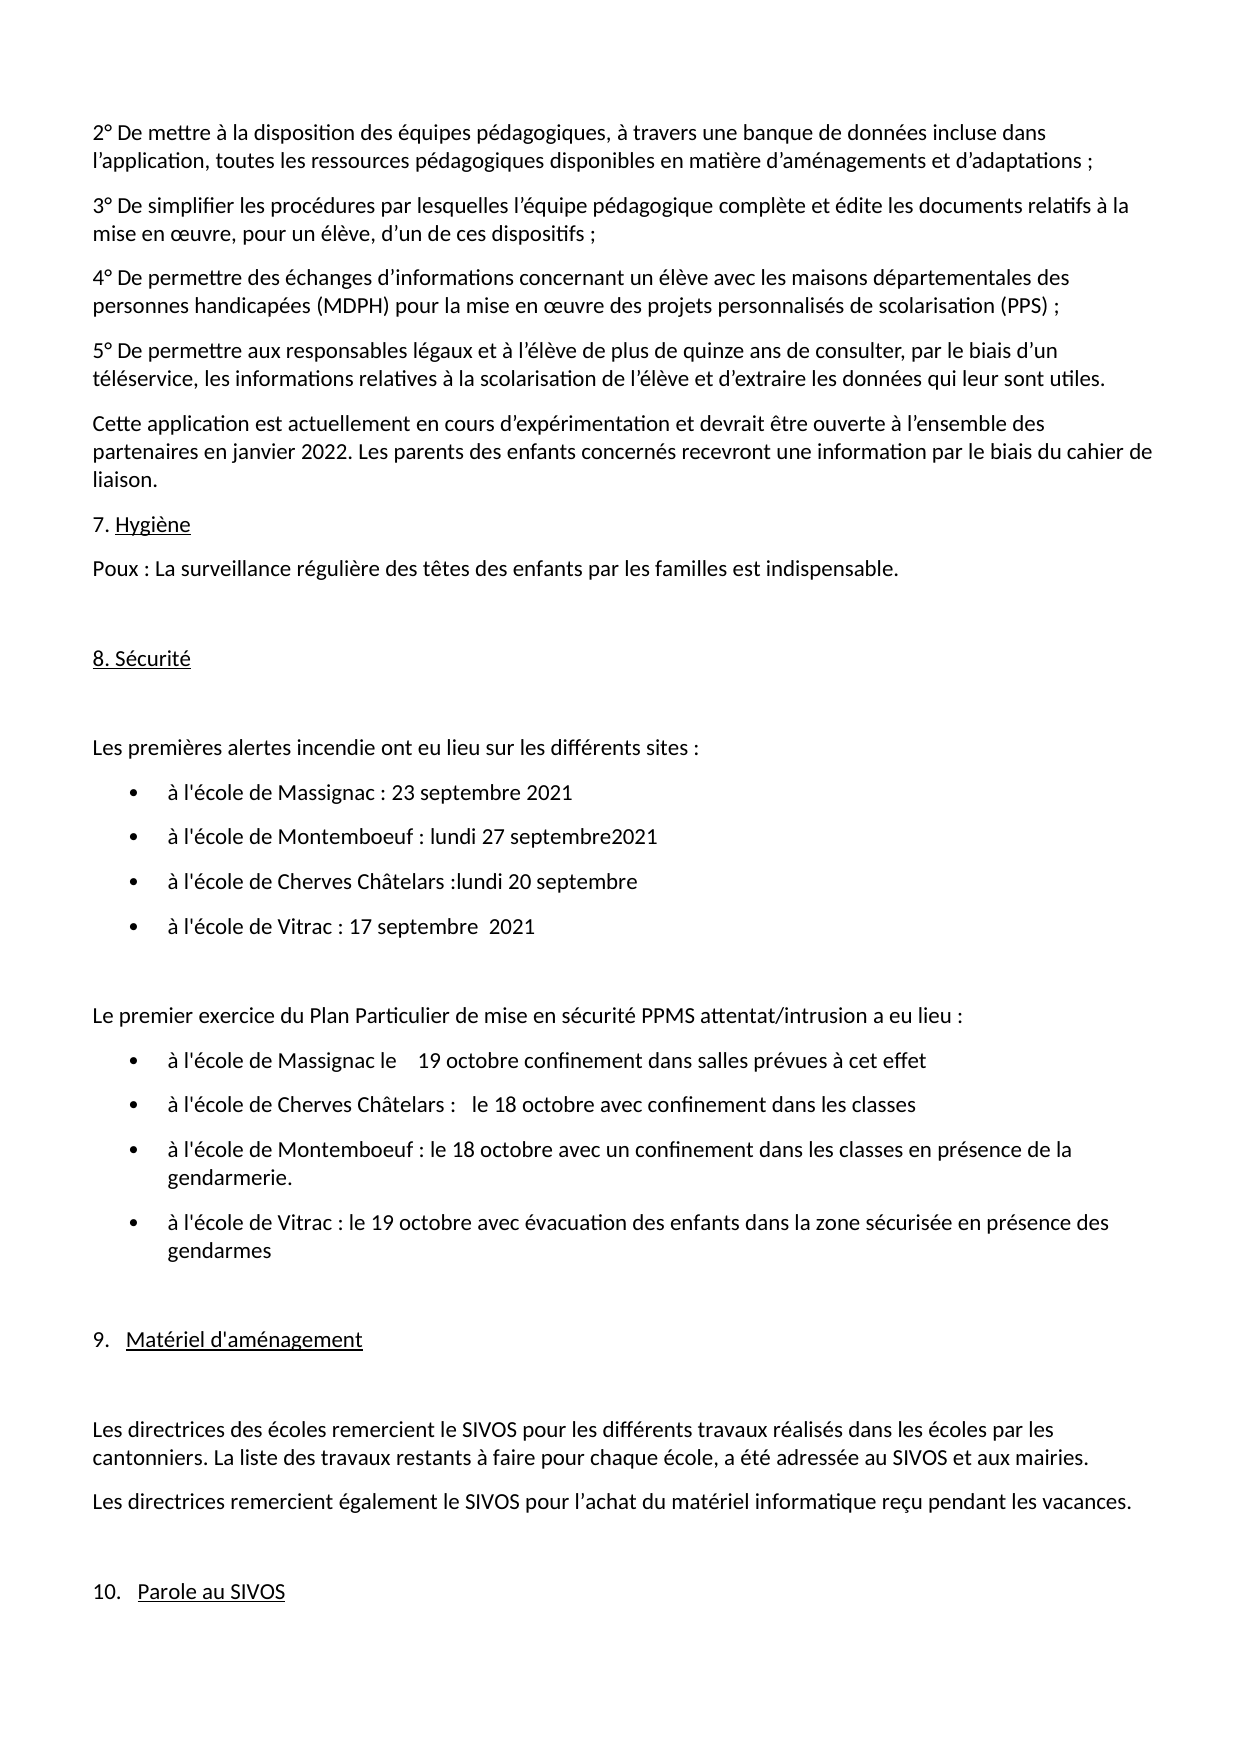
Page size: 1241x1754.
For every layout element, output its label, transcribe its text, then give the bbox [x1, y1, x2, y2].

text Les directrices des écoles remercient le SIVOS pour les différents travaux réalisés dans les écoles par les cantonniers. La liste des travaux restants à faire pour chaque école, a été adressée au SIVOS et aux mairies. [92, 1415, 1155, 1471]
text 2° De mettre à la disposition des équipes pédagogiques, à travers une banque de données incluse dans l’application, toutes les ressources pédagogiques disponibles en matière d’aménagements et d’adaptations ; [92, 118, 1155, 174]
list à l'école de Cherves Châtelars :lundi 20 septembre [130, 867, 1155, 895]
list à l'école de Vitrac : 17 septembre 2021 [130, 912, 1155, 940]
text Les directrices remercient également le SIVOS pour l’achat du matériel informatique reçu pendant les vacances. [92, 1487, 1155, 1516]
text 7. Hygiène [92, 510, 1155, 538]
text Le premier exercice du Plan Particulier de mise en sécurité PPMS attentat/intrusion a eu lieu : [92, 1001, 1155, 1029]
list à l'école de Montemboeuf : lundi 27 septembre2021 [130, 822, 1155, 851]
list à l'école de Massignac le 19 octobre confinement dans salles prévues à cet effet [130, 1046, 1155, 1074]
text Poux : La surveillance régulière des têtes des enfants par les familles est indispensable. [92, 554, 1155, 582]
list à l'école de Montemboeuf : le 18 octobre avec un confinement dans les classes en présence de la gendarmerie. [130, 1135, 1155, 1191]
text Cette application est actuellement en cours d’expérimentation et devrait être ouverte à l’ensemble des partenaires en janvier 2022. Les parents des enfants concernés recevront une information par le biais du cahier de liaison. [92, 409, 1155, 493]
text Les premières alertes incendie ont eu lieu sur les différents sites : [92, 733, 1155, 761]
text 3° De simplifier les procédures par lesquelles l’équipe pédagogique complète et édite les documents relatifs à la mise en œuvre, pour un élève, d’un de ces dispositifs ; [92, 191, 1155, 247]
list à l'école de Vitrac : le 19 octobre avec évacuation des enfants dans la zone sécurisée en présence des gendarmes [130, 1208, 1155, 1264]
text 9. Matériel d'aménagement [92, 1325, 1155, 1353]
list à l'école de Cherves Châtelars : le 18 octobre avec confinement dans les classes [130, 1091, 1155, 1119]
text 4° De permettre des échanges d’informations concernant un élève avec les maisons départementales des personnes handicapées (MDPH) pour la mise en œuvre des projets personnalisés de scolarisation (PPS) ; [92, 263, 1155, 319]
text 5° De permettre aux responsables légaux et à l’élève de plus de quinze ans de consulter, par le biais d’un téléservice, les informations relatives à la scolarisation de l’élève et d’extraire les données qui leur sont utiles. [92, 336, 1155, 392]
text 10. Parole au SIVOS [92, 1577, 1155, 1605]
list à l'école de Massignac : 23 septembre 2021 [130, 778, 1155, 806]
text 8. Sécurité [92, 644, 1155, 672]
